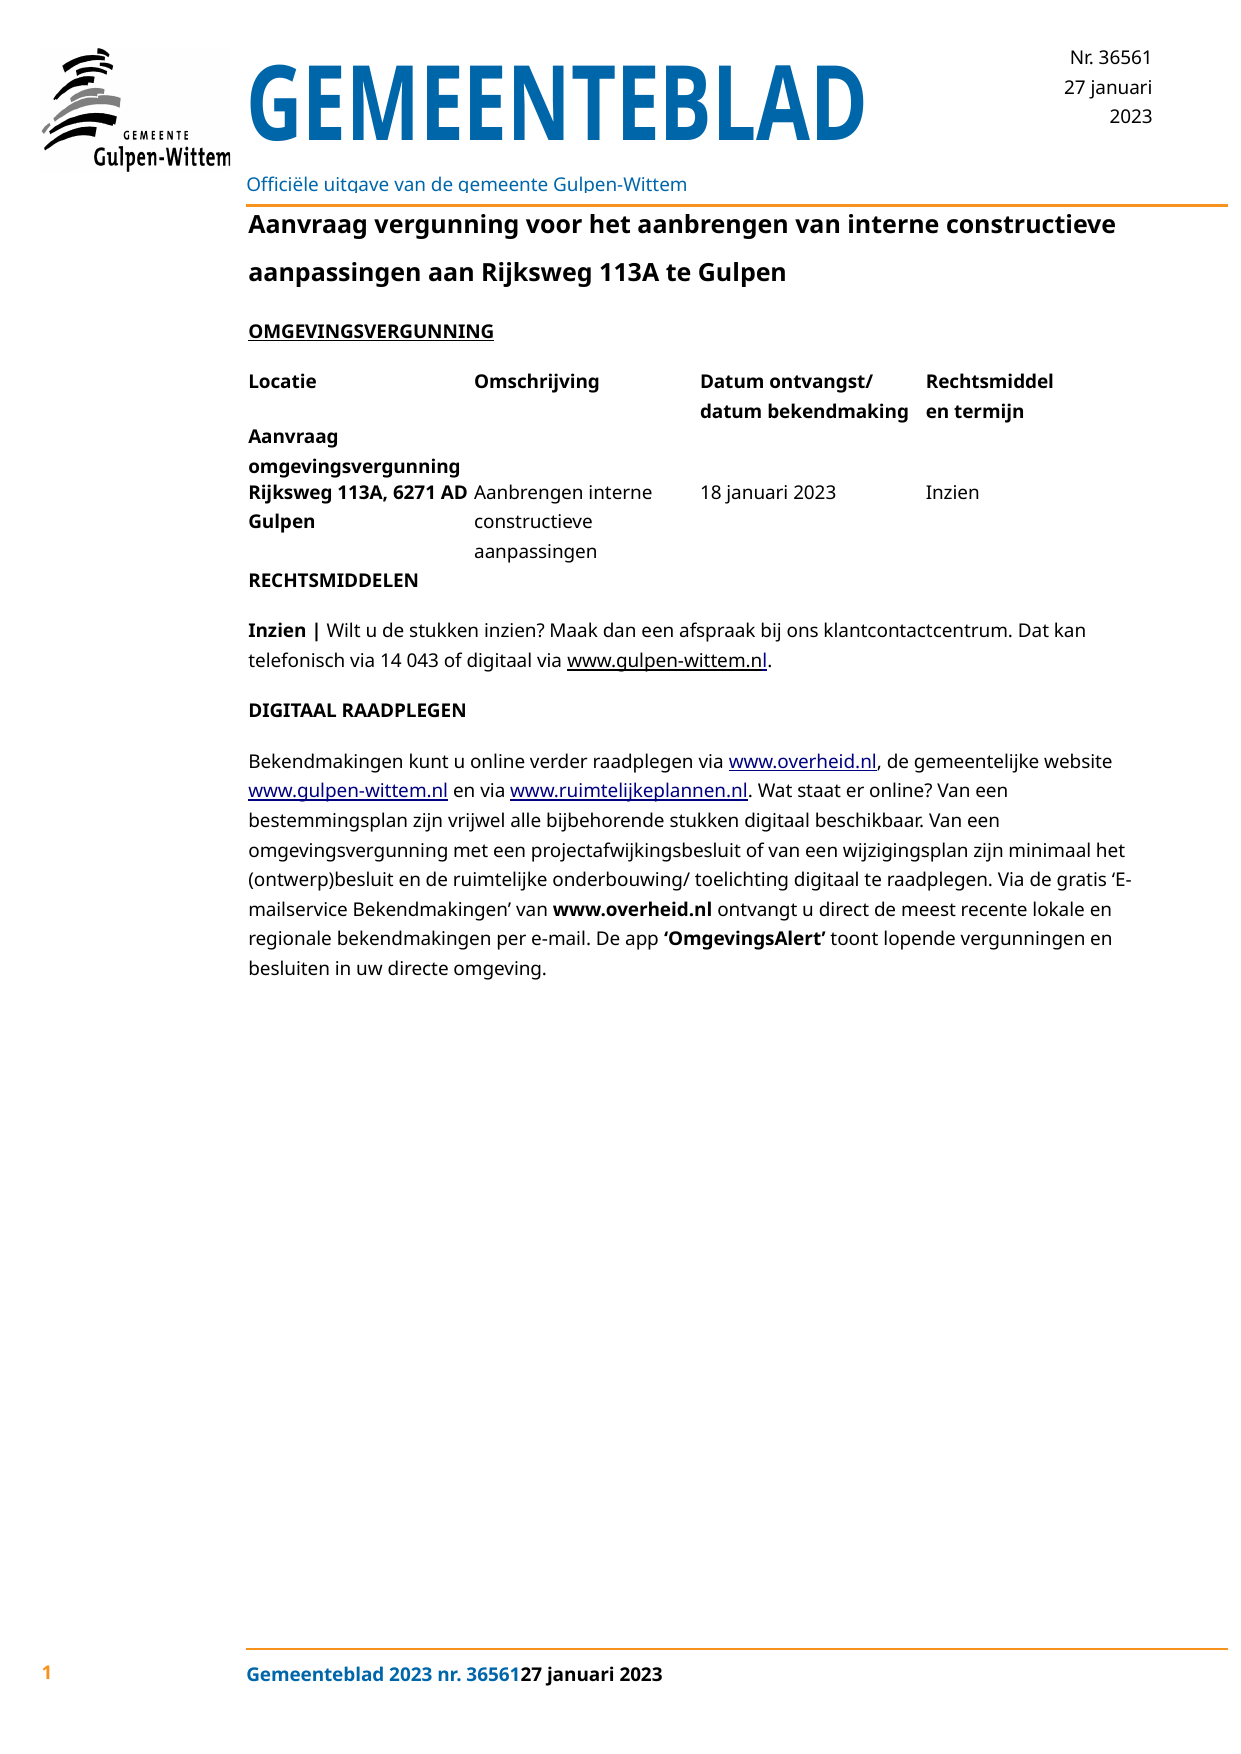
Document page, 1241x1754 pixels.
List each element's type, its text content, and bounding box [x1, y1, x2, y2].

text Aanvraag vergunning voor het aanbrengen van interne constructieve aanpassingen aan Rijksweg 113A te Gulpen [248, 207, 1152, 288]
text OMGEVINGSVERGUNNING [248, 318, 1152, 344]
text RECHTSMIDDELEN [248, 567, 1152, 593]
table_cell Inzien [926, 479, 1152, 564]
table_cell Rijksweg 113A, 6271 AD Gulpen [248, 479, 474, 564]
table_cell Aanvraag omgevingsvergunning [248, 424, 474, 479]
table_cell Aanbrengen interne constructieve aanpassingen [474, 479, 700, 564]
table_header Omschrijving [474, 369, 700, 424]
table_cell [926, 424, 1152, 479]
text Bekendmakingen kunt u online verder raadplegen via www.overheid.nl, de gemeentelijke website www.gulpen-wittem.nl en via www.ruimtelijkeplannen.nl. Wat staat er online? Van een bestemmingsplan zijn vrijwel alle bijbehorende stukken digitaal beschikbaar. Van een omgevingsvergunning met een projectafwijkingsbesluit of van een wijzigingsplan zijn minimaal het (ontwerp)besluit en de ruimtelijke onderbouwing/ toelichting digitaal te raadplegen. Via de gratis ‘E-mailservice Bekendmakingen’ van www.overheid.nl ontvangt u direct de meest recente lokale en regionale bekendmakingen per e-mail. De app ‘OmgevingsAlert’ toont lopende vergunningen en besluiten in uw directe omgeving. [248, 748, 1152, 981]
text DIGITAAL RAADPLEGEN [248, 698, 1152, 723]
table_header Rechtsmiddel en termijn [926, 369, 1152, 424]
table_cell [700, 424, 926, 479]
text Inzien | Wilt u de stukken inzien? Maak dan een afspraak bij ons klantcontactcentrum. Dat kan telefonisch via 14 043 of digitaal via www.gulpen-wittem.nl. [248, 618, 1152, 673]
table_header Datum ontvangst/ datum bekendmaking [700, 369, 926, 424]
table_cell 18 januari 2023 [700, 479, 926, 564]
table_header Locatie [248, 369, 474, 424]
table_cell [474, 424, 700, 479]
picture [41, 47, 231, 172]
